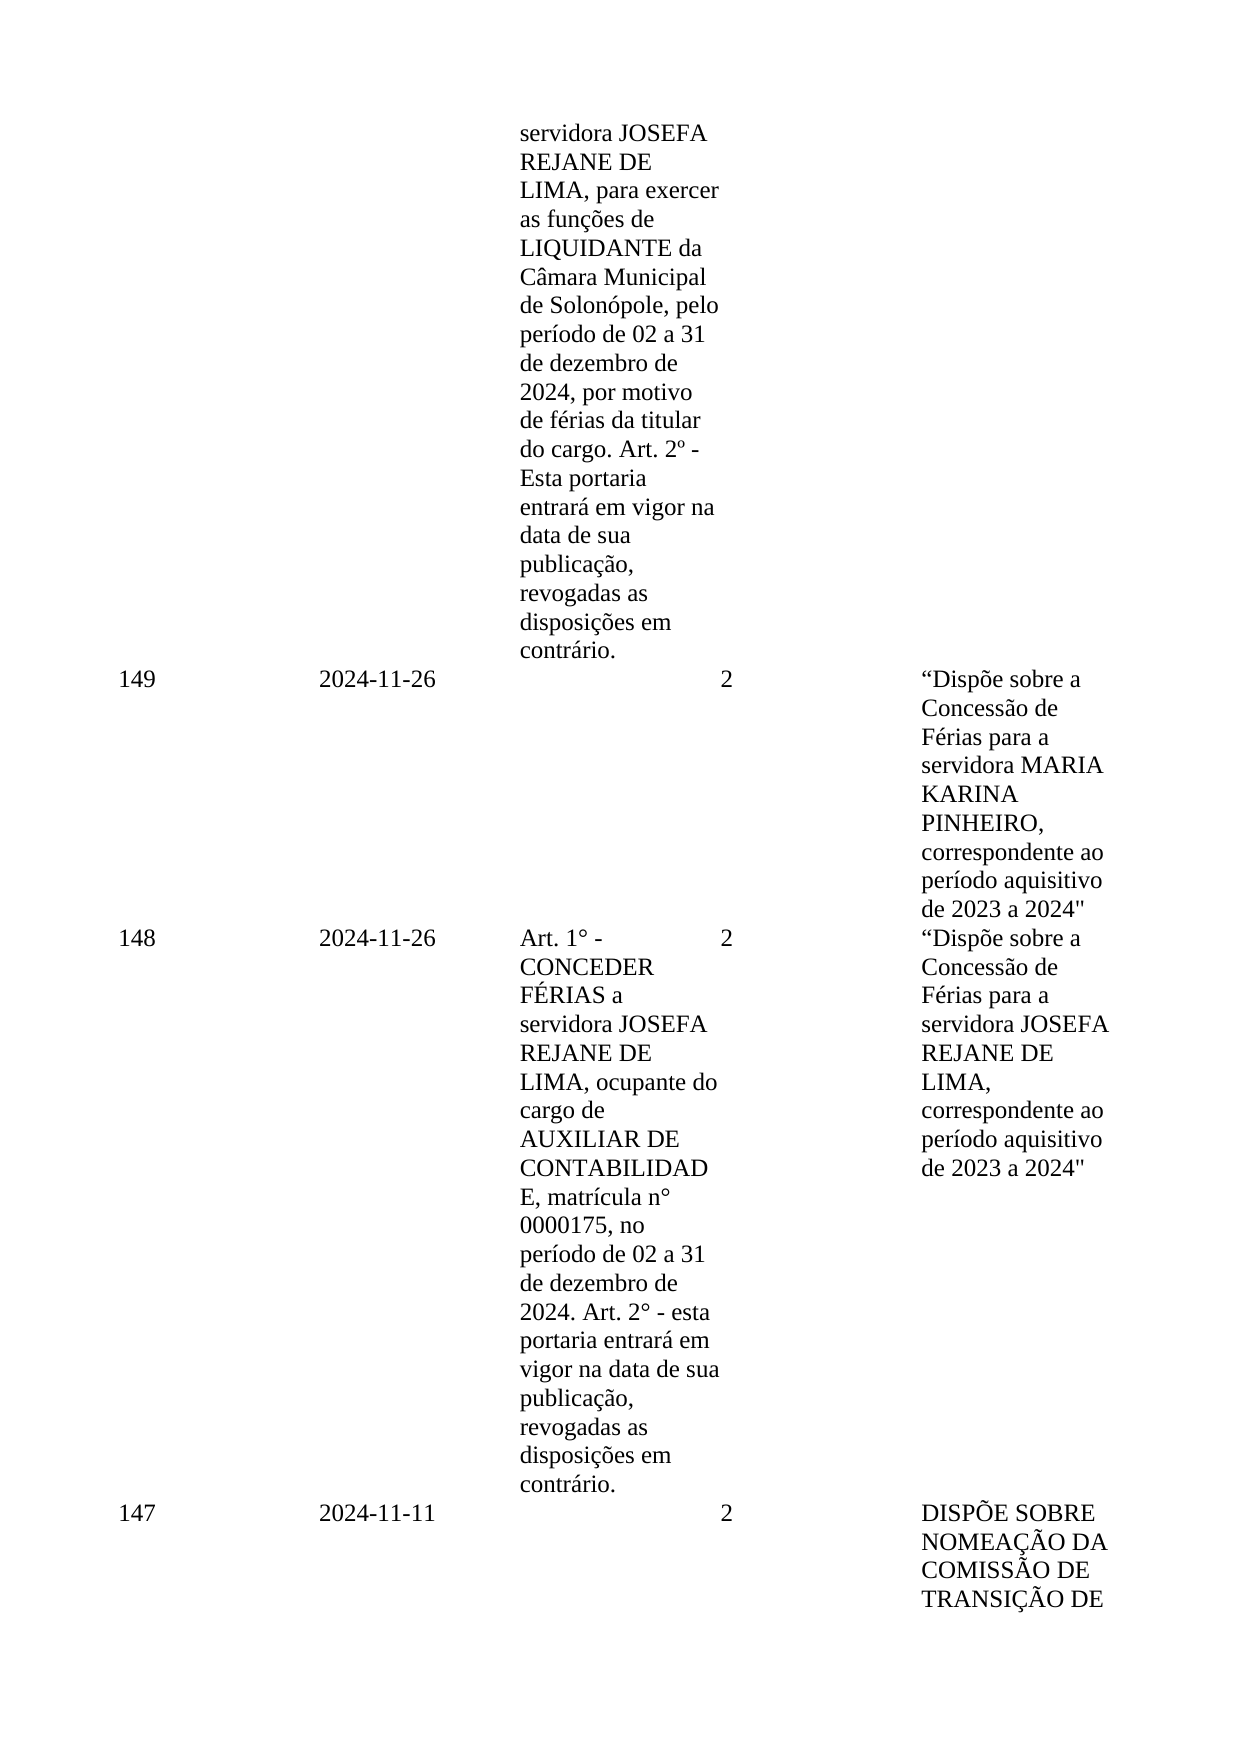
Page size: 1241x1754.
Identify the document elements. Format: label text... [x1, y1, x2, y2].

table_cell [319, 118, 519, 664]
table_cell “Dispõe sobre a Concessão de Férias para a servidora JOSEFA REJANE DE LIMA, correspondente ao período aquisitivo de 2023 a 2024" [921, 923, 1122, 1498]
table_cell [921, 118, 1122, 664]
table_cell 2 [720, 664, 921, 923]
table_cell 2024-11-26 [319, 664, 519, 923]
table_cell 147 [118, 1498, 319, 1613]
table_cell servidora JOSEFA REJANE DE LIMA, para exercer as funções de LIQUIDANTE da Câmara Municipal de Solonópole, pelo período de 02 a 31 de dezembro de 2024, por motivo de férias da titular do cargo. Art. 2º - Esta portaria entrará em vigor na data de sua publicação, revogadas as disposições em contrário. [520, 118, 720, 664]
table_cell 149 [118, 664, 319, 923]
table_cell 2 [720, 923, 921, 1498]
table_cell [520, 1498, 720, 1613]
table_cell “Dispõe sobre a Concessão de Férias para a servidora MARIA KARINA PINHEIRO, correspondente ao período aquisitivo de 2023 a 2024" [921, 664, 1122, 923]
table_cell 2024-11-26 [319, 923, 519, 1498]
table_cell [720, 118, 921, 664]
table_cell [118, 118, 319, 664]
table_cell 2024-11-11 [319, 1498, 519, 1613]
table_cell 2 [720, 1498, 921, 1613]
table_cell DISPÕE SOBRE NOMEAÇÃO DA COMISSÃO DE TRANSIÇÃO DE [921, 1498, 1122, 1613]
table_cell 148 [118, 923, 319, 1498]
table_cell [520, 664, 720, 923]
table_cell Art. 1° - CONCEDER FÉRIAS a servidora JOSEFA REJANE DE LIMA, ocupante do cargo de AUXILIAR DE CONTABILIDADE, matrícula n° 0000175, no período de 02 a 31 de dezembro de 2024. Art. 2° - esta portaria entrará em vigor na data de sua publicação, revogadas as disposições em contrário. [520, 923, 720, 1498]
